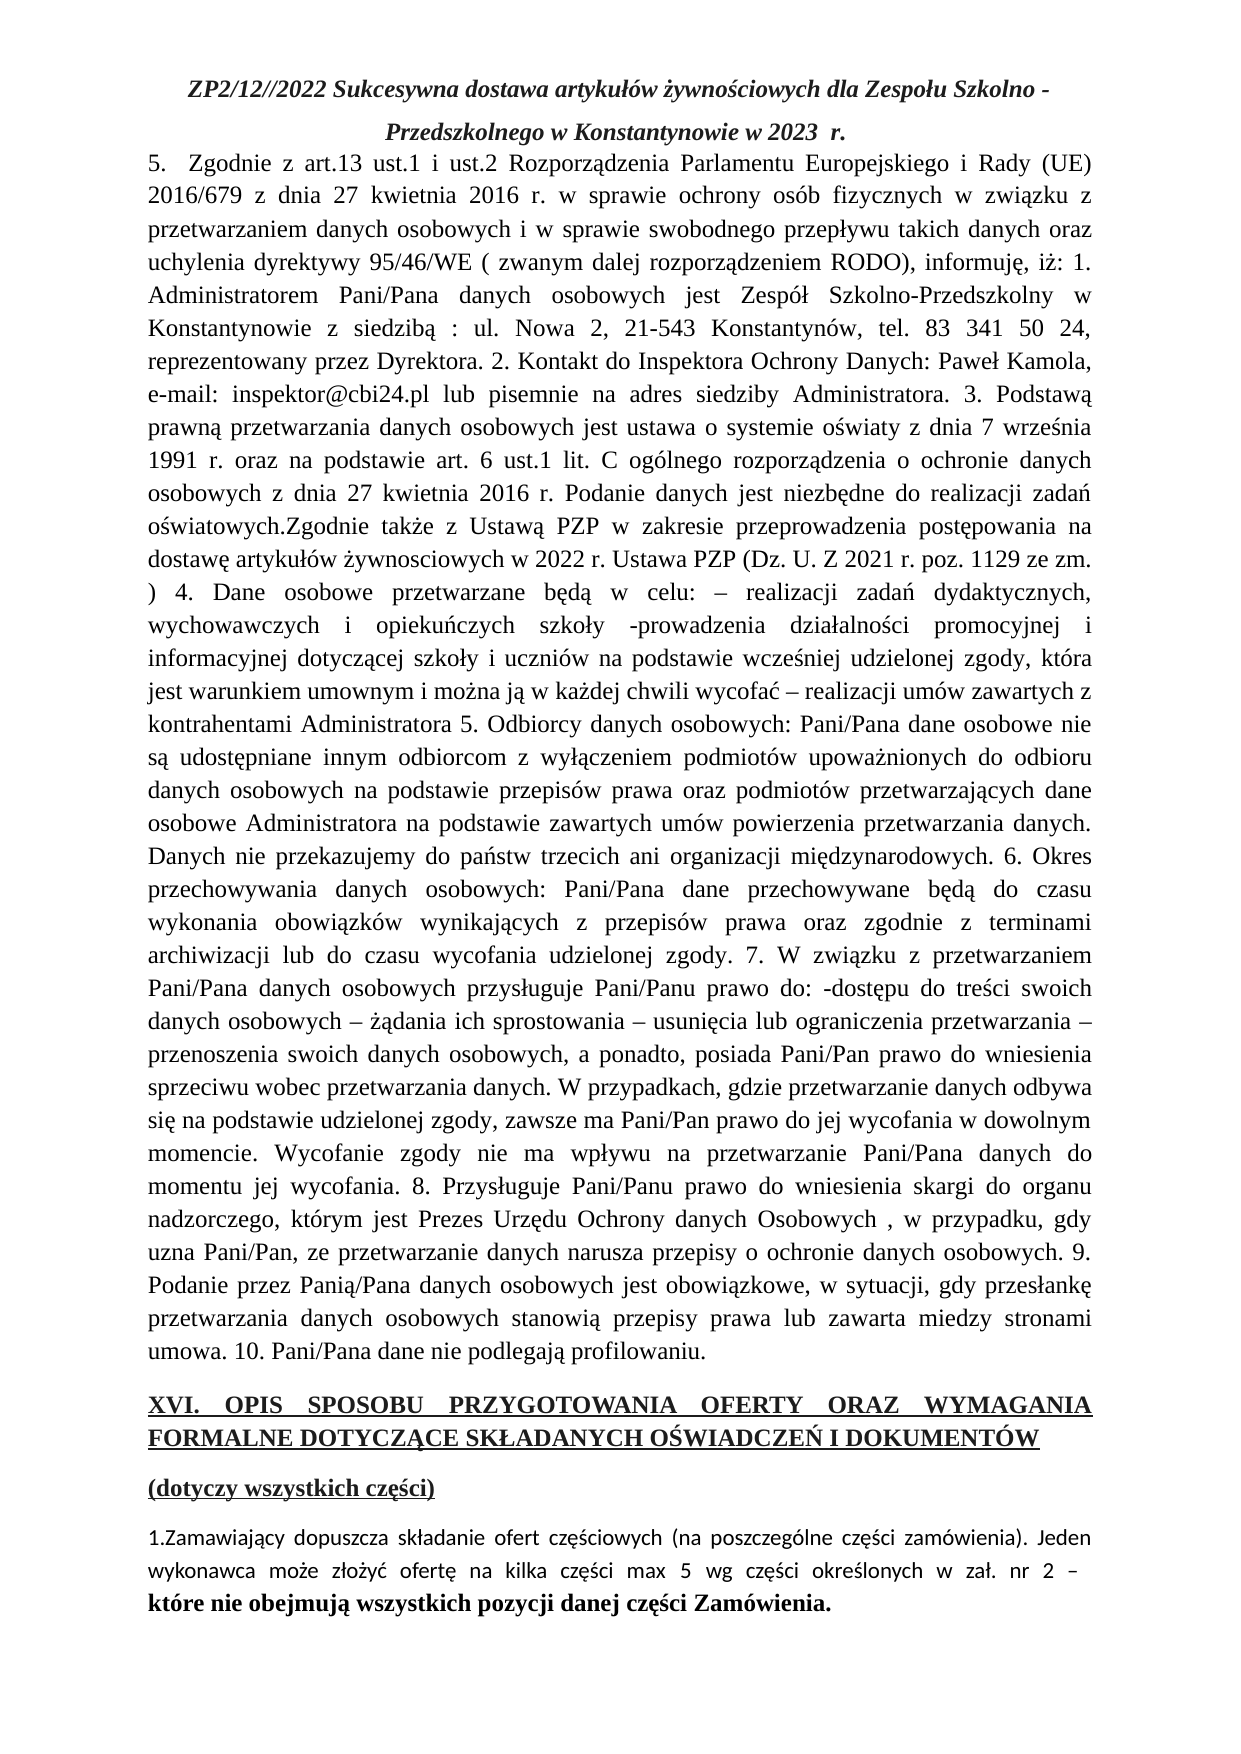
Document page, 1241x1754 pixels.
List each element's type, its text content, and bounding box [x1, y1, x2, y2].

text 1.Zamawiający dopuszcza składanie ofert częściowych (na poszczególne części zamówienia). Jeden wykonawca może złożyć ofertę na kilka części max 5 wg części określonych w zał. nr 2 – które nie obejmują wszystkich pozycji danej części Zamówienia. [148, 1523, 1093, 1617]
text FORMALNE DOTYCZĄCE SKŁADANYCH OŚWIADCZEŃ I DOKUMENTÓW [148, 1417, 1093, 1452]
text XVI. OPIS SPOSOBU PRZYGOTOWANIA OFERTY ORAZ WYMAGANIA [148, 1390, 1093, 1415]
text 5. Zgodnie z art.13 ust.1 i ust.2 Rozporządzenia Parlamentu Europejskiego i Rady (UE) 2016/679 z dnia 27 kwietnia 2016 r. w sprawie ochrony osób fizycznych w związku z przetwarzaniem danych osobowych i w sprawie swobodnego przepływu takich danych oraz uchylenia dyrektywy 95/46/WE ( zwanym dalej rozporządzeniem RODO), informuję, iż: 1. Administratorem Pani/Pana danych osobowych jest Zespół Szkolno-Przedszkolny w Konstantynowie z siedzibą : ul. Nowa 2, 21-543 Konstantynów, tel. 83 341 50 24, reprezentowany przez Dyrektora. 2. Kontakt do Inspektora Ochrony Danych: Paweł Kamola, e-mail: inspektor@cbi24.pl lub pisemnie na adres siedziby Administratora. 3. Podstawą prawną przetwarzania danych osobowych jest ustawa o systemie oświaty z dnia 7 września 1991 r. oraz na podstawie art. 6 ust.1 lit. C ogólnego rozporządzenia o ochronie danych osobowych z dnia 27 kwietnia 2016 r. Podanie danych jest niezbędne do realizacji zadań oświatowych.Zgodnie także z Ustawą PZP w zakresie przeprowadzenia postępowania na dostawę artykułów żywnosciowych w 2022 r. Ustawa PZP (Dz. U. Z 2021 r. poz. 1129 ze zm. ) 4. Dane osobowe przetwarzane będą w celu: – realizacji zadań dydaktycznych, wychowawczych i opiekuńczych szkoły -prowadzenia działalności promocyjnej i informacyjnej dotyczącej szkoły i uczniów na podstawie wcześniej udzielonej zgody, która jest warunkiem umownym i można ją w każdej chwili wycofać – realizacji umów zawartych z kontrahentami Administratora 5. Odbiorcy danych osobowych: Pani/Pana dane osobowe nie są udostępniane innym odbiorcom z wyłączeniem podmiotów upoważnionych do odbioru danych osobowych na podstawie przepisów prawa oraz podmiotów przetwarzających dane osobowe Administratora na podstawie zawartych umów powierzenia przetwarzania danych. Danych nie przekazujemy do państw trzecich ani organizacji międzynarodowych. 6. Okres przechowywania danych osobowych: Pani/Pana dane przechowywane będą do czasu wykonania obowiązków wynikających z przepisów prawa oraz zgodnie z terminami archiwizacji lub do czasu wycofania udzielonej zgody. 7. W związku z przetwarzaniem Pani/Pana danych osobowych przysługuje Pani/Panu prawo do: -dostępu do treści swoich danych osobowych – żądania ich sprostowania – usunięcia lub ograniczenia przetwarzania – przenoszenia swoich danych osobowych, a ponadto, posiada Pani/Pan prawo do wniesienia sprzeciwu wobec przetwarzania danych. W przypadkach, gdzie przetwarzanie danych odbywa się na podstawie udzielonej zgody, zawsze ma Pani/Pan prawo do jej wycofania w dowolnym momencie. Wycofanie zgody nie ma wpływu na przetwarzanie Pani/Pana danych do momentu jej wycofania. 8. Przysługuje Pani/Panu prawo do wniesienia skargi do organu nadzorczego, którym jest Prezes Urzędu Ochrony danych Osobowych , w przypadku, gdy uzna Pani/Pan, ze przetwarzanie danych narusza przepisy o ochronie danych osobowych. 9. Podanie przez Panią/Pana danych osobowych jest obowiązkowe, w sytuacji, gdy przesłankę przetwarzania danych osobowych stanowią przepisy prawa lub zawarta miedzy stronami umowa. 10. Pani/Pana dane nie podlegają profilowaniu. [148, 148, 1093, 1365]
text (dotyczy wszystkich części) [148, 1473, 1093, 1502]
